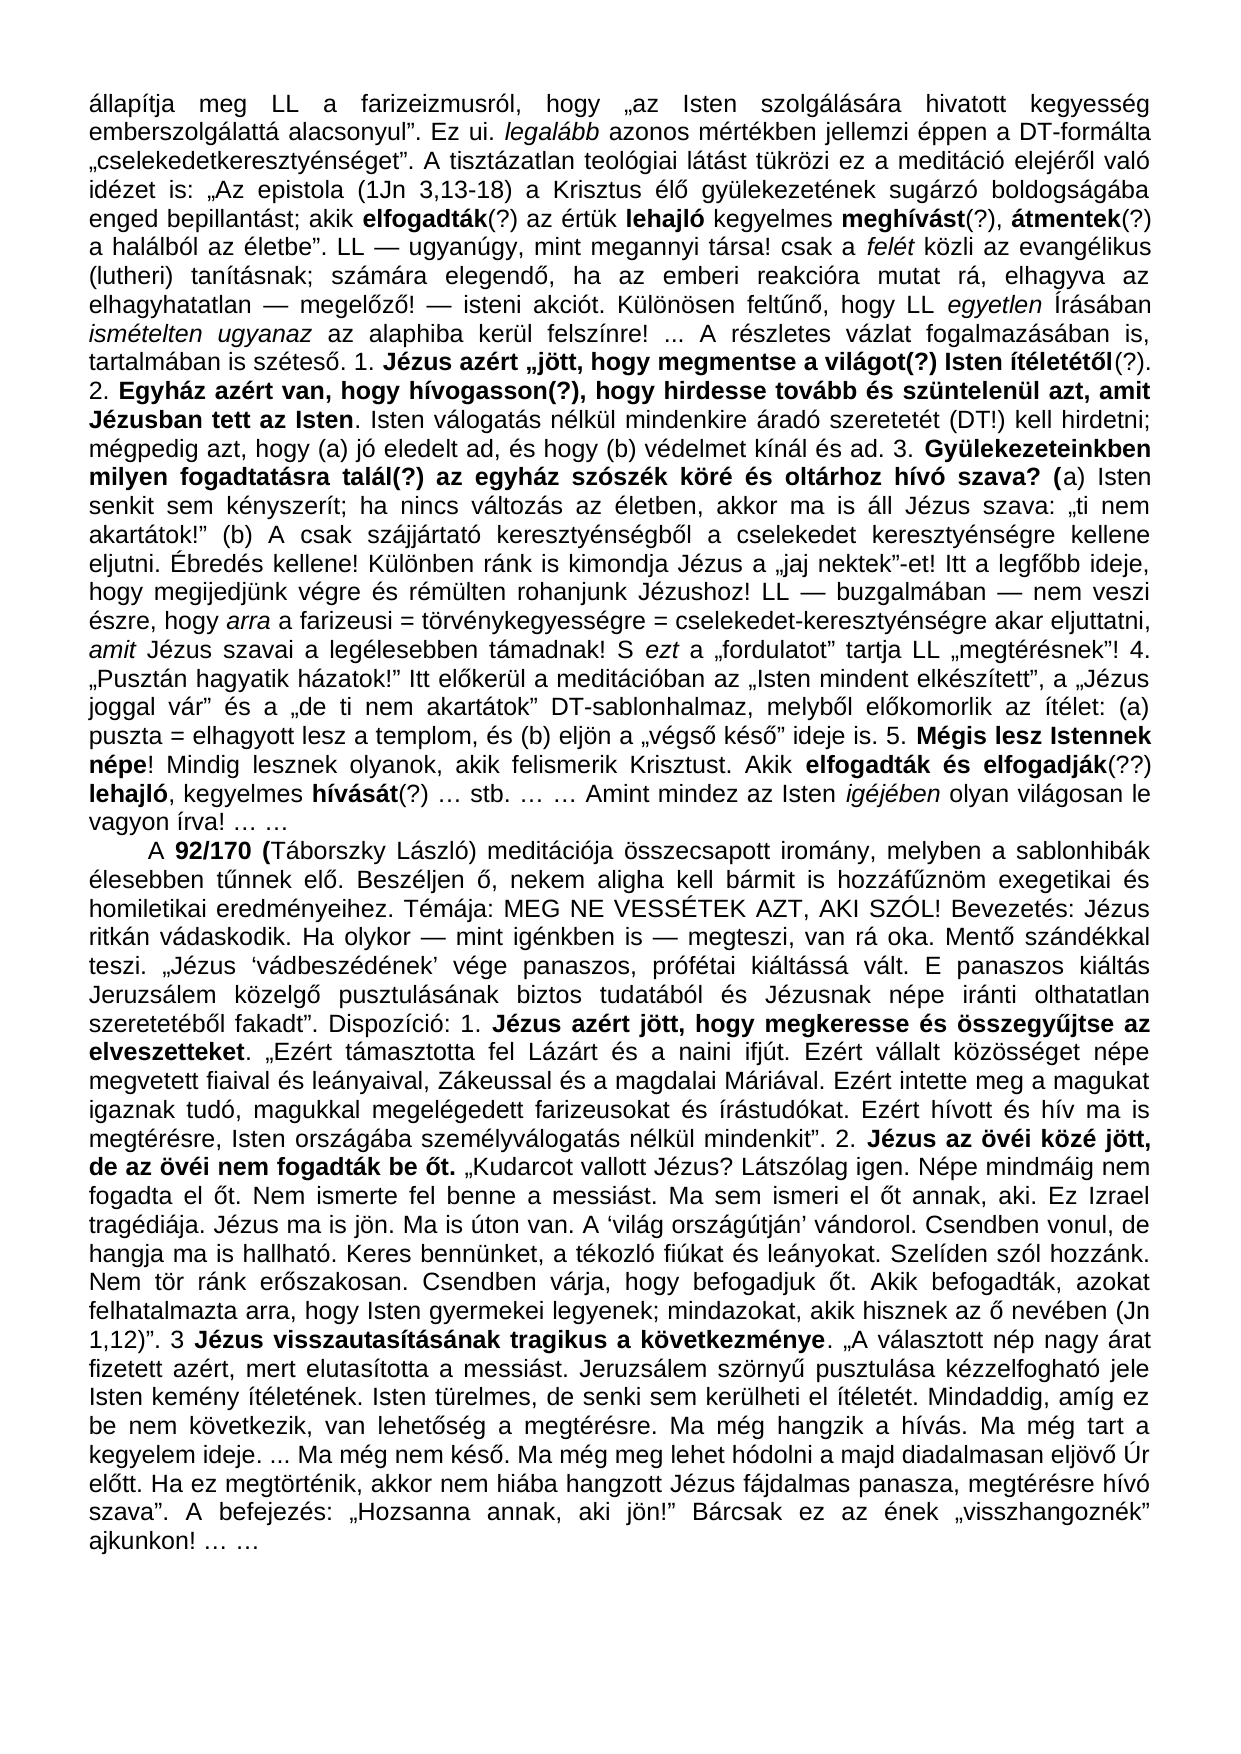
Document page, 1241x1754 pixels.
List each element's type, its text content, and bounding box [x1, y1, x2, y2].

text A 92/170 (Táborszky László) meditációja összecsapott iromány, melyben a sablonhibák élesebben tűnnek elő. Beszéljen ő, nekem aligha kell bármit is hozzáfűznöm exegetikai és homiletikai eredményeihez. Témája: MEG NE VESSÉTEK AZT, AKI SZÓL! Bevezetés: Jézus ritkán vádaskodik. Ha olykor ― mint igénkben is ― megteszi, van rá oka. Mentő szándékkal teszi. „Jézus ‘vádbeszédének’ vége panaszos, prófétai kiáltássá vált. E panaszos kiáltás Jeruzsálem közelgő pusztulásának biztos tudatából és Jézusnak népe iránti olthatatlan szeretetéből fakadt”. Dispozíció: 1. Jézus azért jött, hogy megkeresse és összegyűjtse az elveszetteket. „Ezért támasztotta fel Lázárt és a naini ifjút. Ezért vállalt közösséget népe megvetett fiaival és leányaival, Zákeussal és a magdalai Máriával. Ezért intette meg a magukat igaznak tudó, magukkal megelégedett farizeusokat és írástudókat. Ezért hívott és hív ma is megtérésre, Isten országába személyválogatás nélkül mindenkit”. 2. Jézus az övéi közé jött, de az övéi nem fogadták be őt. „Kudarcot vallott Jézus? Látszólag igen. Népe mindmáig nem fogadta el őt. Nem ismerte fel benne a messiást. Ma sem ismeri el őt annak, aki. Ez Izrael tragédiája. Jézus ma is jön. Ma is úton van. A ‘világ országútján’ vándorol. Csendben vonul, de hangja ma is hallható. Keres bennünket, a tékozló fiúkat és leányokat. Szelíden szól hozzánk. Nem tör ránk erőszakosan. Csendben várja, hogy befogadjuk őt. Akik befogadták, azokat felhatalmazta arra, hogy Isten gyermekei legyenek; mindazokat, akik hisznek az ő nevében (Jn 1,12)”. 3 Jézus visszautasításának tragikus a következménye. „A választott nép nagy árat fizetett azért, mert elutasította a messiást. Jeruzsálem szörnyű pusztulása kézzelfogható jele Isten kemény ítéletének. Isten türelmes, de senki sem kerülheti el ítéletét. Mindaddig, amíg ez be nem következik, van lehetőség a megtérésre. Ma még hangzik a hívás. Ma még tart a kegyelem ideje. ... Ma még nem késő. Ma még meg lehet hódolni a majd diadalmasan eljövő Úr előtt. Ha ez megtörténik, akkor nem hiába hangzott Jézus fájdalmas panasza, megtérésre hívó szava”. A befejezés: „Hozsanna annak, aki jön!” Bárcsak ez az ének „visszhangoznék” ajkunkon! … … [88, 836, 1152, 1555]
text állapítja meg LL a farizeizmusról, hogy „az Isten szolgálására hivatott kegyesség emberszolgálattá alacsonyul”. Ez ui. legalább azonos mértékben jellemzi éppen a DT-formálta „cselekedetkeresztyénséget”. A tisztázatlan teológiai látást tükrözi ez a meditáció elejéről való idézet is: „Az epistola (1Jn 3,13-18) a Krisztus élő gyülekezetének sugárzó boldogságába enged bepillantást; akik elfogadták(?) az értük lehajló kegyelmes meghívást(?), átmentek(?) a halálból az életbe”. LL ― ugyanúgy, mint megannyi társa! csak a felét közli az evangélikus (lutheri) tanításnak; számára elegendő, ha az emberi reakcióra mutat rá, elhagyva az elhagyhatatlan ― megelőző! ― isteni akciót. Különösen feltűnő, hogy LL egyetlen Írásában ismételten ugyanaz az alaphiba kerül felszínre! ... A részletes vázlat fogalmazásában is, tartalmában is széteső. 1. Jézus azért „jött, hogy megmentse a világot(?) Isten ítéletétől(?). 2. Egyház azért van, hogy hívogasson(?), hogy hirdesse tovább és szüntelenül azt, amit Jézusban tett az Isten. Isten válogatás nélkül mindenkire áradó szeretetét (DT!) kell hirdetni; mégpedig azt, hogy (a) jó eledelt ad, és hogy (b) védelmet kínál és ad. 3. Gyülekezeteinkben milyen fogadtatásra talál(?) az egyház szószék köré és oltárhoz hívó szava? (a) Isten senkit sem kényszerít; ha nincs változás az életben, akkor ma is áll Jézus szava: „ti nem akartátok!” (b) A csak szájjártató keresztyénségből a cselekedet keresztyénségre kellene eljutni. Ébredés kellene! Különben ránk is kimondja Jézus a „jaj nektek”-et! Itt a legfőbb ideje, hogy megijedjünk végre és rémülten rohanjunk Jézushoz! LL ― buzgalmában ― nem veszi észre, hogy arra a farizeusi = törvénykegyességre = cselekedet-keresztyénségre akar eljuttatni, amit Jézus szavai a legélesebben támadnak! S ezt a „fordulatot” tartja LL „megtérésnek”! 4. „Pusztán hagyatik házatok!” Itt előkerül a meditációban az „Isten mindent elkészített”, a „Jézus joggal vár” és a „de ti nem akartátok” DT-sablonhalmaz, melyből előkomorlik az ítélet: (a) puszta = elhagyott lesz a templom, és (b) eljön a „végső késő” ideje is. 5. Mégis lesz Istennek népe! Mindig lesznek olyanok, akik felismerik Krisztust. Akik elfogadták és elfogadják(??) lehajló, kegyelmes hívását(?) … stb. … … Amint mindez az Isten igéjében olyan világosan le vagyon írva! … … [88, 88, 1152, 836]
